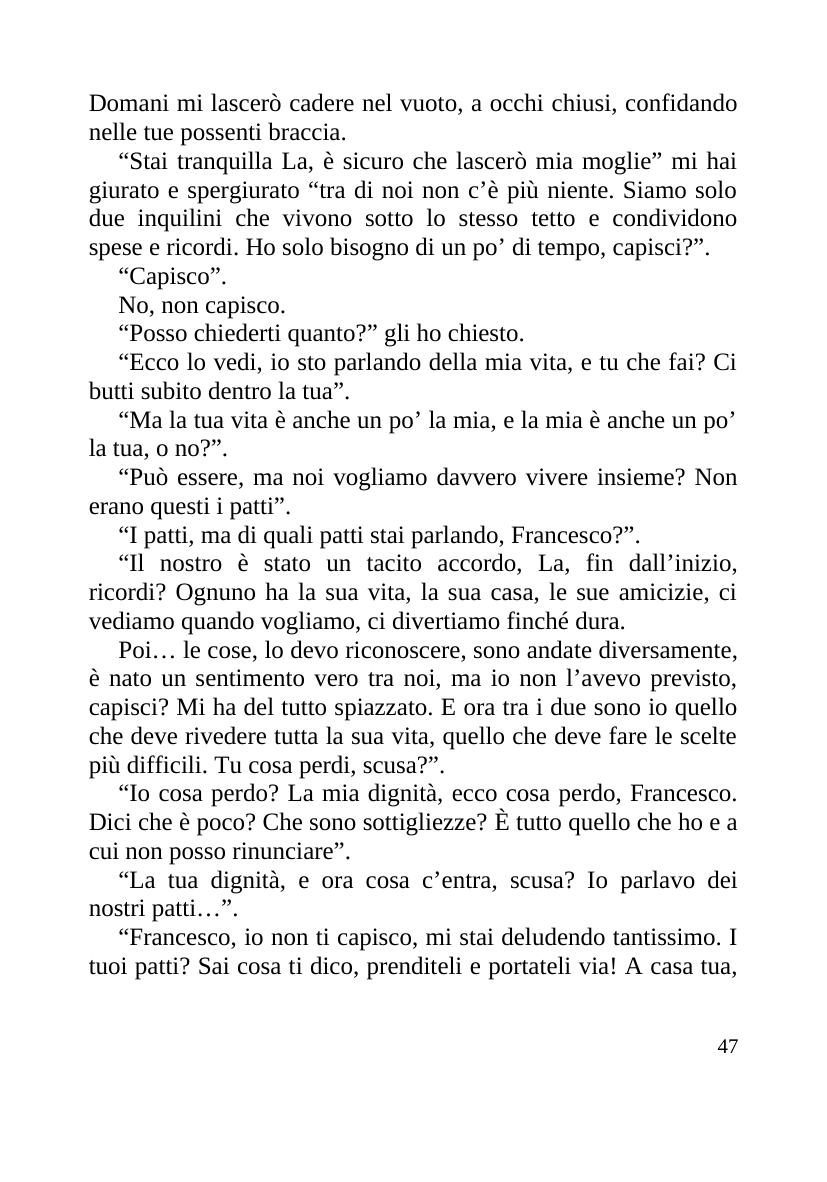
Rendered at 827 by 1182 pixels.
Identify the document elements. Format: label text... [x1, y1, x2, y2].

text “Ecco lo vedi, io sto parlando della mia vita, e tu che fai? Ci butti subito dentro la tua”. [88, 347, 738, 405]
text “Posso chiederti quanto?” gli ho chiesto. [88, 318, 738, 347]
text “Può essere, ma noi vogliamo davvero vivere insieme? Non erano questi i patti”. [88, 462, 738, 520]
text Poi… le cose, lo devo riconoscere, sono andate diversamente, è nato un sentimento vero tra noi, ma io non l’avevo previsto, capisci? Mi ha del tutto spiazzato. E ora tra i due sono io quello che deve rivedere tutta la sua vita, quello che deve fare le scelte più difficili. Tu cosa perdi, scusa?”. [88, 635, 738, 778]
text “Ma la tua vita è anche un po’ la mia, e la mia è anche un po’ la tua, o no?”. [88, 405, 738, 462]
text “I patti, ma di quali patti stai parlando, Francesco?”. [88, 520, 738, 548]
text “Io cosa perdo? La mia dignità, ecco cosa perdo, Francesco. Dici che è poco? Che sono sottigliezze? è tutto quello che ho e a cui non posso rinunciare”. [88, 778, 738, 865]
text “Capisco”. [88, 261, 738, 290]
text Domani mi lascerò cadere nel vuoto, a occhi chiusi, confidando nelle tue possenti braccia. [88, 88, 738, 146]
text No, non capisco. [88, 290, 738, 318]
text “La tua dignità, e ora cosa c’entra, scusa? Io parlavo dei nostri patti…”. [88, 865, 738, 922]
text “Il nostro è stato un tacito accordo, La, fin dall’inizio, ricordi? Ognuno ha la sua vita, la sua casa, le sue amicizie, ci vediamo quando vogliamo, ci divertiamo finché dura. [88, 548, 738, 635]
text “Francesco, io non ti capisco, mi stai deludendo tantissimo. I tuoi patti? Sai cosa ti dico, prenditeli e portateli via! A casa tua, [88, 922, 738, 980]
text “Stai tranquilla La, è sicuro che lascerò mia moglie” mi hai giurato e spergiurato “tra di noi non c’è più niente. Siamo solo due inquilini che vivono sotto lo stesso tetto e condividono spese e ricordi. Ho solo bisogno di un po’ di tempo, capisci?”. [88, 146, 738, 261]
